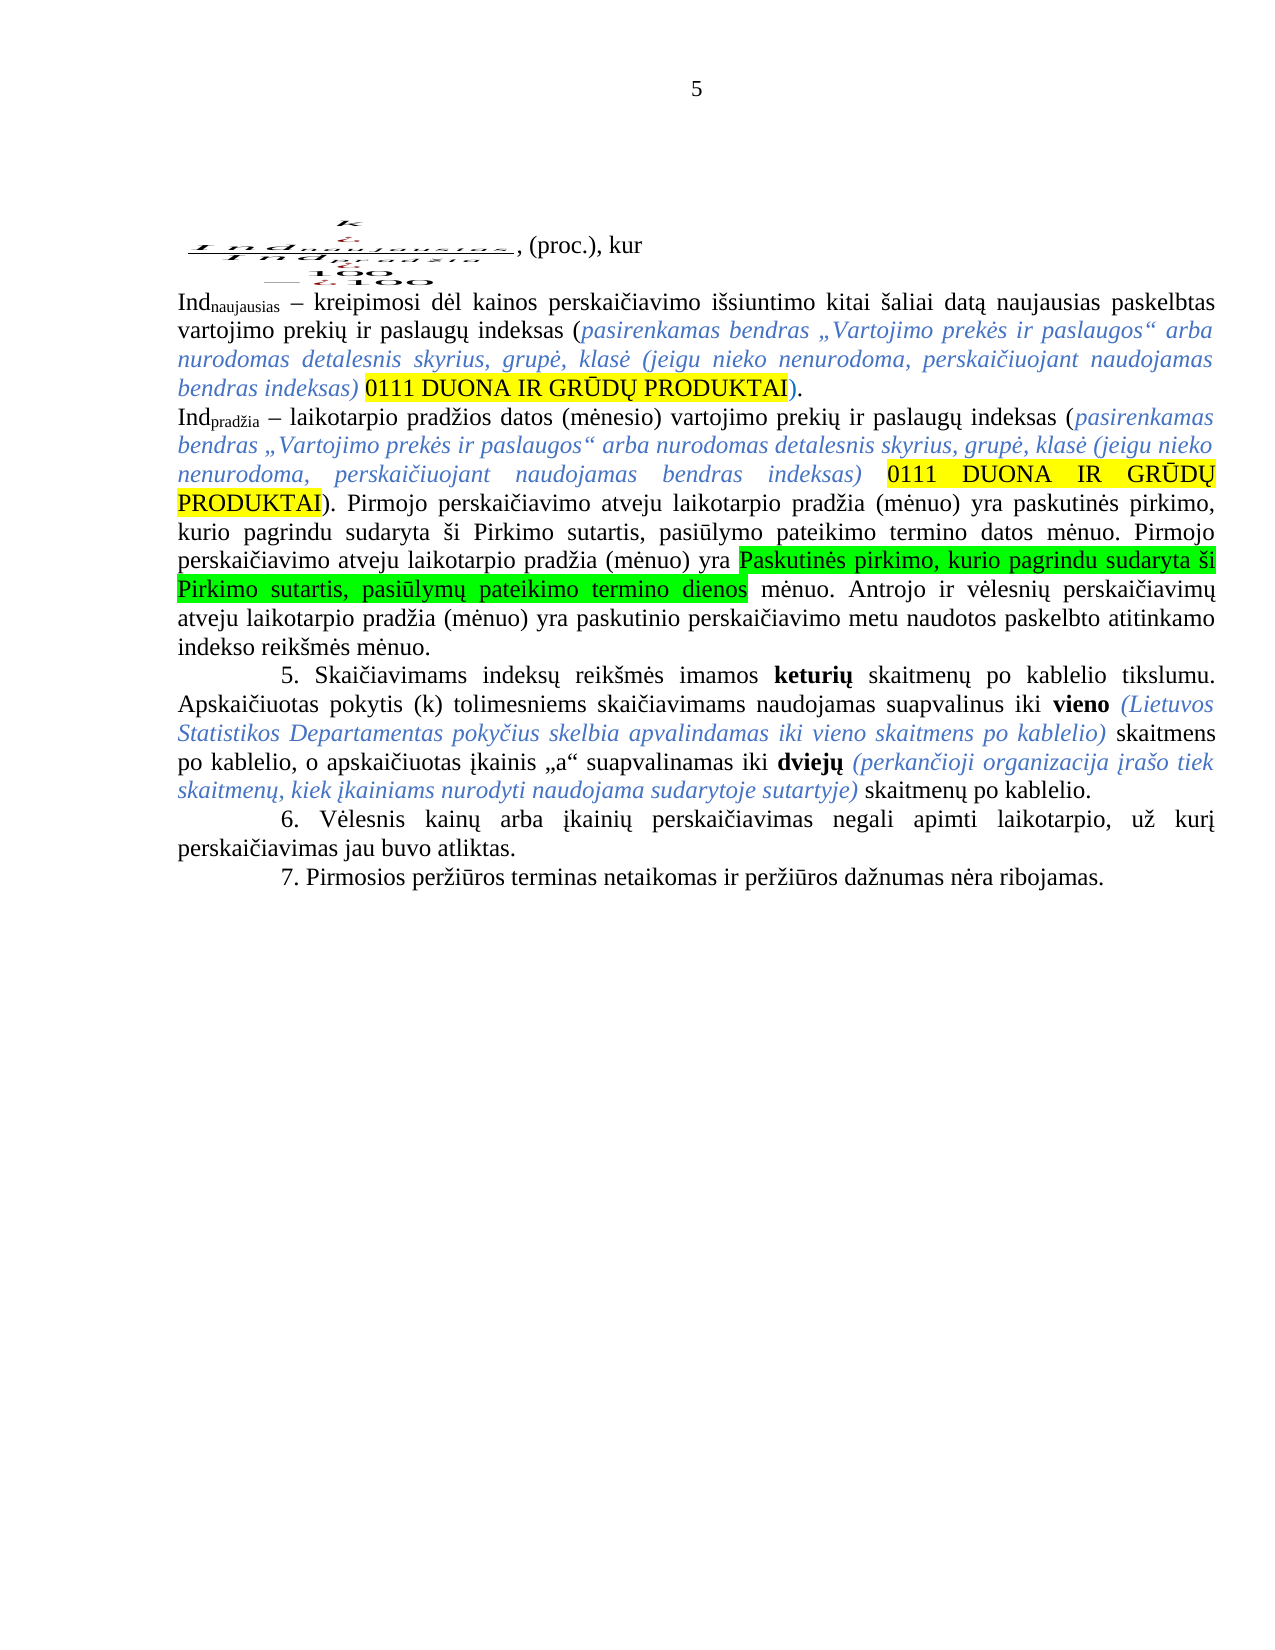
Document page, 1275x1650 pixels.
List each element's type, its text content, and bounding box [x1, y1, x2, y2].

text 5. Skaičiavimams indeksų reikšmės imamos keturių skaitmenų po kablelio tikslumu. Apskaičiuotas pokytis (k) tolimesniems skaičiavimams naudojamas suapvalinus iki vieno (Lietuvos Statistikos Departamentas pokyčius skelbia apvalindamas iki vieno skaitmens po kablelio) skaitmens po kablelio, o apskaičiuotas įkainis „a“ suapvalinamas iki dviejų (perkančioji organizacija įrašo tiek skaitmenų, kiek įkainiams nurodyti naudojama sudarytoje sutartyje) skaitmenų po kablelio. [177, 661, 1216, 804]
text Indnaujausias – kreipimosi dėl kainos perskaičiavimo išsiuntimo kitai šaliai datą naujausias paskelbtas vartojimo prekių ir paslaugų indeksas (pasirenkamas bendras „Vartojimo prekės ir paslaugos“ arba nurodomas detalesnis skyrius, grupė, klasė (jeigu nieko nenurodoma, perskaičiuojant naudojamas bendras indeksas) 0111 DUONA IR GRŪDŲ PRODUKTAI). [177, 287, 1216, 402]
text 6. Vėlesnis kainų arba įkainių perskaičiavimas negali apimti laikotarpio, už kurį perskaičiavimas jau buvo atliktas. [177, 804, 1216, 862]
text Indpradžia – laikotarpio pradžios datos (mėnesio) vartojimo prekių ir paslaugų indeksas (pasirenkamas bendras „Vartojimo prekės ir paslaugos“ arba nurodomas detalesnis skyrius, grupė, klasė (jeigu nieko nenurodoma, perskaičiuojant naudojamas bendras indeksas) 0111 DUONA IR GRŪDŲ PRODUKTAI). Pirmojo perskaičiavimo atveju laikotarpio pradžia (mėnuo) yra paskutinės pirkimo, kurio pagrindu sudaryta ši Pirkimo sutartis, pasiūlymo pateikimo termino datos mėnuo. Pirmojo perskaičiavimo atveju laikotarpio pradžia (mėnuo) yra Paskutinės pirkimo, kurio pagrindu sudaryta ši Pirkimo sutartis, pasiūlymų pateikimo termino dienos mėnuo. Antrojo ir vėlesnių perskaičiavimų atveju laikotarpio pradžia (mėnuo) yra paskutinio perskaičiavimo metu naudotos paskelbto atitinkamo indekso reikšmės mėnuo. [177, 402, 1216, 661]
text 7. Pirmosios peržiūros terminas netaikomas ir peržiūros dažnumas nėra ribojamas. [177, 862, 1216, 891]
text , (proc.), kur [177, 220, 1216, 287]
